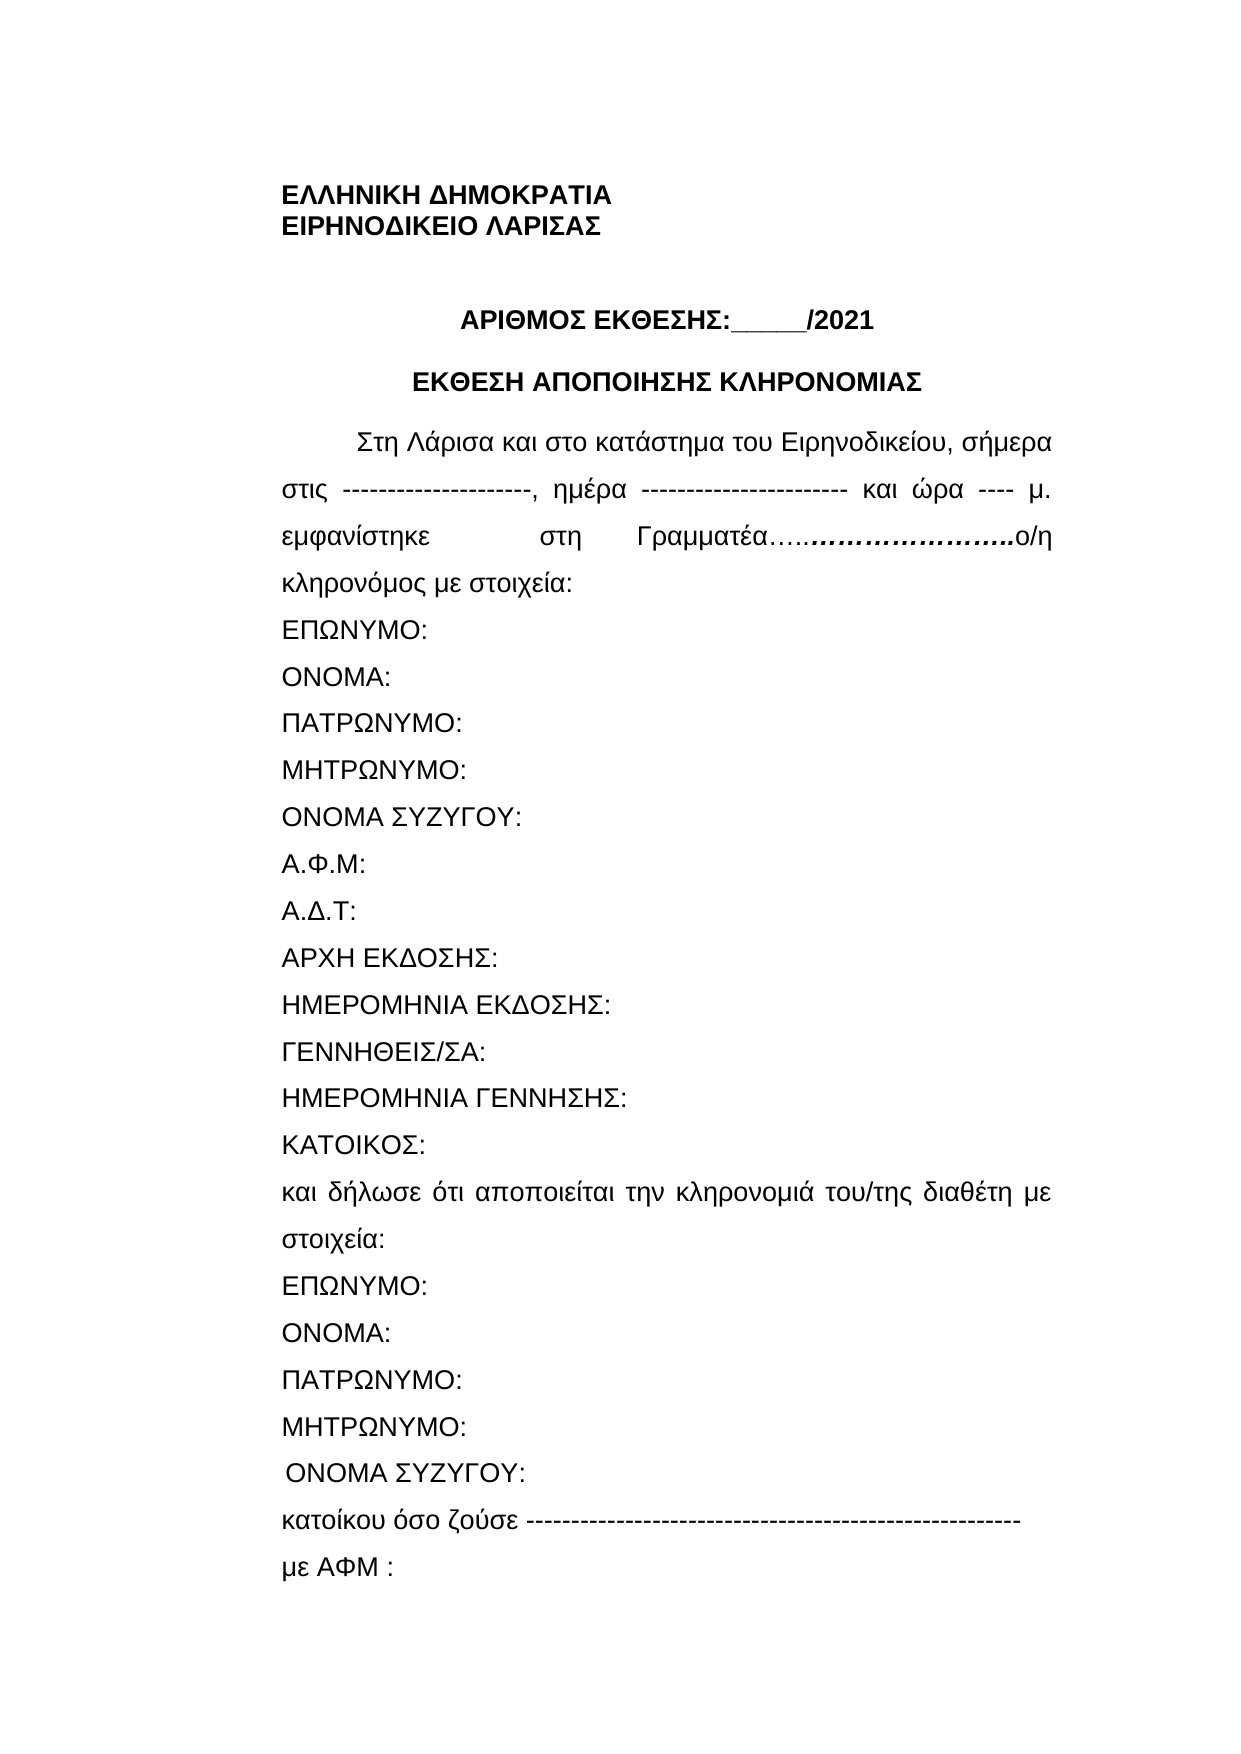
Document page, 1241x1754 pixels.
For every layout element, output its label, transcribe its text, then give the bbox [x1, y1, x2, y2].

text ΗΜΕΡΟΜΗΝΙΑ ΕΚΔΟΣΗΣ: [281, 989, 1053, 1020]
text ΑΡΙΘΜΟΣ ΕΚΘΕΣΗΣ:_____/2021 [281, 304, 1053, 335]
text ΠΑΤΡΩΝΥΜΟ: [281, 1364, 1053, 1395]
text ΟΝΟΜΑ: [281, 661, 1053, 692]
text κατοίκου όσο ζούσε ------------------------------------------------------- [281, 1504, 1053, 1536]
text ΕΛΛΗΝΙΚΗ ΔΗΜΟΚΡΑΤΙΑ [281, 179, 1053, 210]
text ΗΜΕΡΟΜΗΝΙΑ ΓΕΝΝΗΣΗΣ: [281, 1082, 1053, 1114]
text ΠΑΤΡΩΝΥΜΟ: [281, 707, 1053, 739]
text ΕΠΩΝΥΜΟ: [281, 1270, 1053, 1301]
text ΓΕΝΝΗΘΕΙΣ/ΣΑ: [281, 1036, 1053, 1067]
text ΟΝΟΜΑ ΣΥΖΥΓΟΥ: [281, 801, 1053, 832]
text ΜΗΤΡΩΝΥΜΟ: [281, 754, 1053, 786]
text Στη Λάρισα και στο κατάστημα του Ειρηνοδικείου, σήμερα στις ---------------------, ημέρα ----------------------- και ώρα ---- μ. εμφανίστηκε στη Γραμματέα…..…………………..ο/η κληρονόμος με στοιχεία: [281, 426, 1053, 598]
text με ΑΦΜ : [281, 1551, 1053, 1582]
text Α.Δ.Τ: [281, 895, 1053, 926]
text ΜΗΤΡΩΝΥΜΟ: [281, 1411, 1053, 1442]
text ΕΚΘΕΣΗ ΑΠΟΠΟΙΗΣΗΣ ΚΛΗΡΟΝΟΜΙΑΣ [281, 366, 1053, 397]
text ΟΝΟΜΑ ΣΥΖΥΓΟΥ: [187, 1457, 1053, 1489]
text ΚΑΤΟΙΚΟΣ: [281, 1129, 1053, 1161]
text ΕΠΩΝΥΜΟ: [281, 614, 1053, 645]
text Α.Φ.Μ: [281, 848, 1053, 879]
text ΕΙΡΗΝΟΔΙΚΕΙΟ ΛΑΡΙΣΑΣ [281, 210, 1053, 241]
text ΑΡΧΗ ΕΚΔΟΣΗΣ: [281, 942, 1053, 973]
text ΟΝΟΜΑ: [281, 1317, 1053, 1348]
text και δήλωσε ότι αποποιείται την κληρονομιά του/της διαθέτη με στοιχεία: [281, 1176, 1053, 1254]
